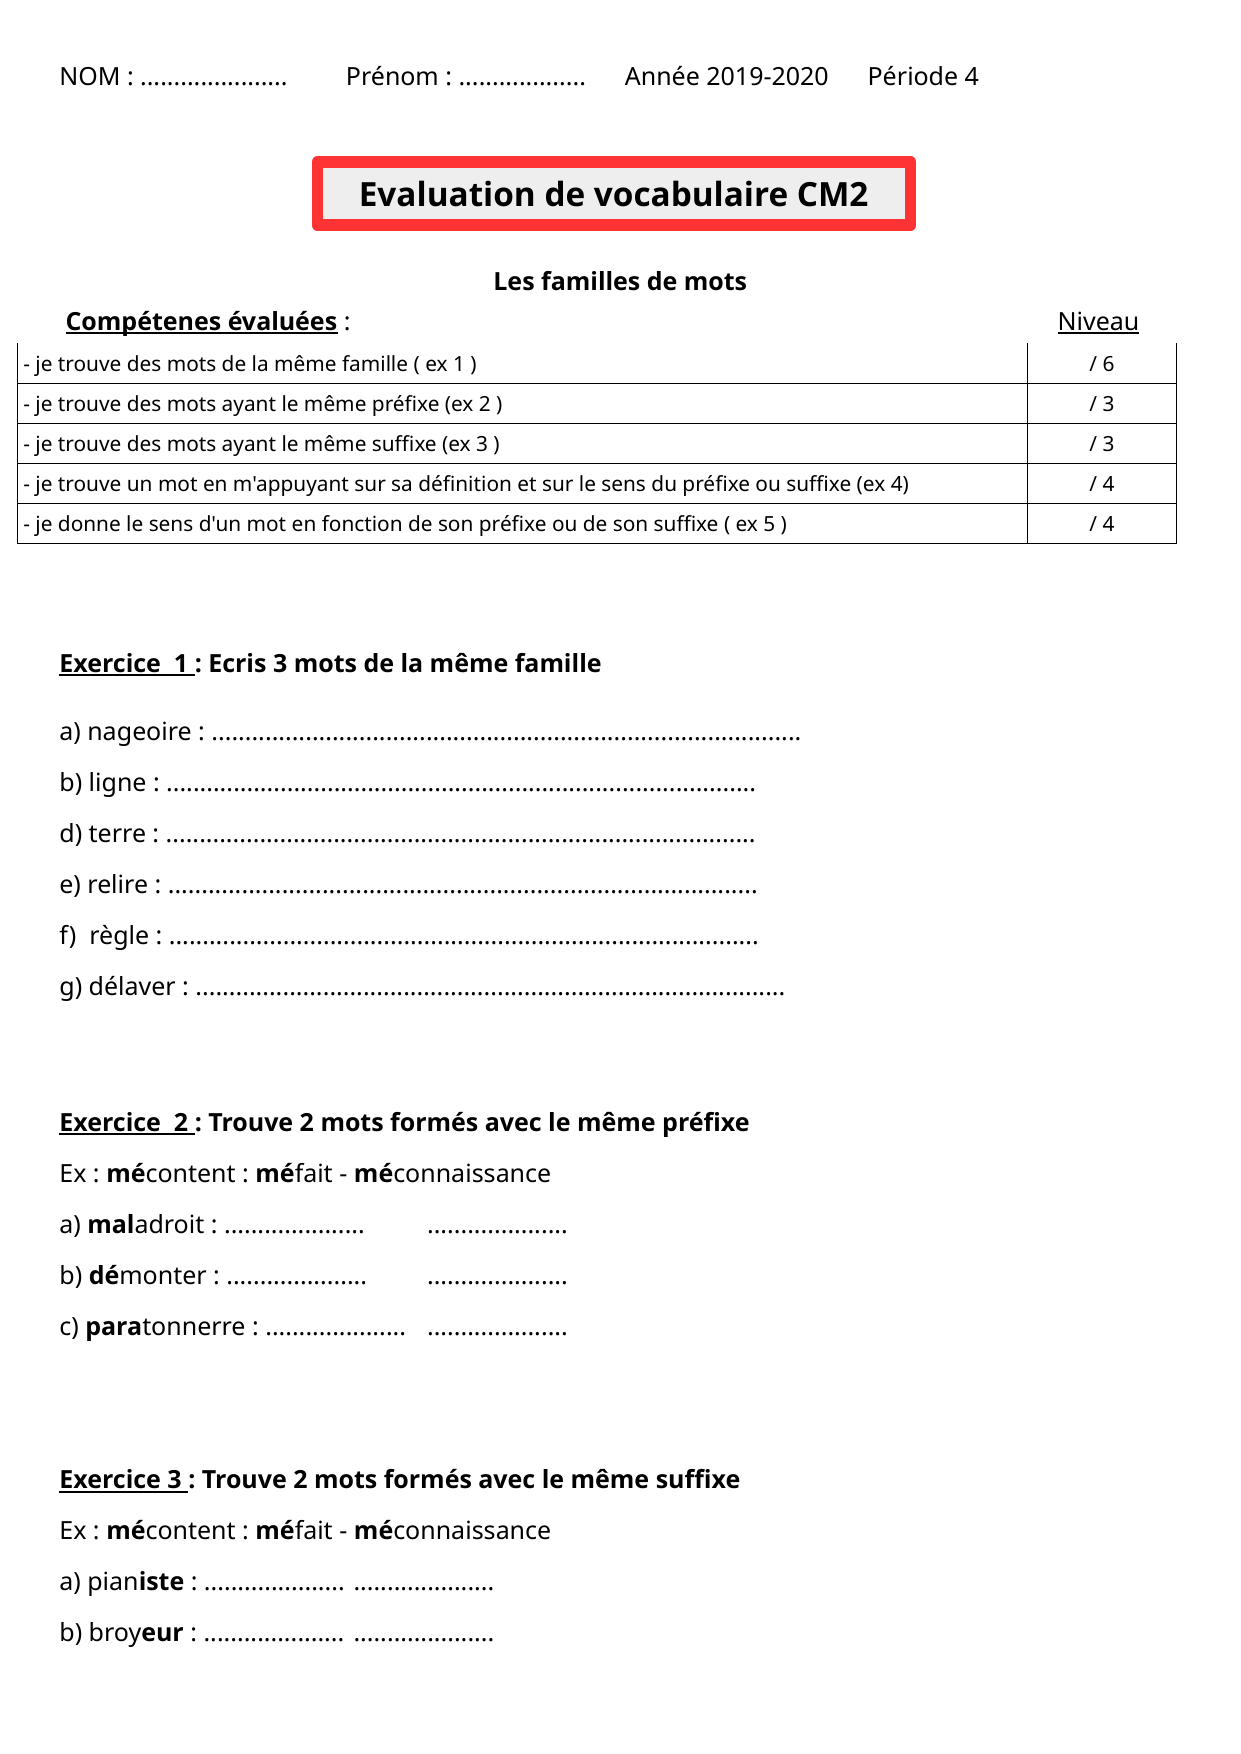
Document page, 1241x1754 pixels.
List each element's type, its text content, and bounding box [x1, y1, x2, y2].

text g) délaver : ........................................................................................ [59, 968, 1181, 1003]
text Ex : mécontent : méfait - méconnaissance [59, 1513, 1181, 1547]
text b) broyeur : ..................... ..................... [59, 1615, 1181, 1649]
text NOM : ...................... Prénom : ................... Année 2019-2020 Période 4 [59, 59, 1181, 93]
table_cell / 3 [1028, 384, 1176, 423]
text d) terre : ........................................................................................ [59, 815, 1181, 849]
text a) maladroit : ..................... ..................... [59, 1207, 1181, 1241]
text Exercice 1 : Ecris 3 mots de la même famille [59, 645, 1181, 679]
table_cell / 3 [1028, 424, 1176, 463]
table_cell / 4 [1028, 464, 1176, 503]
text Ex : mécontent : méfait - méconnaissance [59, 1156, 1181, 1190]
table_header - je trouve des mots de la même famille ( ex 1 ) [18, 343, 1027, 383]
text b) ligne : ........................................................................................ [59, 764, 1181, 798]
table_header Compétenes évaluées : [60, 298, 1017, 343]
text Exercice 3 : Trouve 2 mots formés avec le même suffixe [59, 1462, 1181, 1496]
table_cell - je trouve des mots ayant le même préfixe (ex 2 ) [18, 384, 1027, 423]
table_header / 6 [1028, 343, 1176, 383]
table_header Niveau [1017, 298, 1179, 343]
text e) relire : ........................................................................................ [59, 866, 1181, 901]
text a) nageoire : ........................................................................................ [59, 713, 1181, 747]
table_cell - je donne le sens d'un mot en fonction de son préfixe ou de son suffixe ( ex 5 ) [18, 504, 1027, 543]
text c) paratonnerre : ..................... ..................... [59, 1309, 1181, 1343]
text Exercice 2 : Trouve 2 mots formés avec le même préfixe [59, 1105, 1181, 1139]
text a) pianiste : ..................... ..................... [59, 1564, 1181, 1598]
text Les familles de mots [59, 263, 1181, 297]
table_cell / 4 [1028, 504, 1176, 543]
table_cell - je trouve des mots ayant le même suffixe (ex 3 ) [18, 424, 1027, 463]
table_cell - je trouve un mot en m'appuyant sur sa définition et sur le sens du préfixe ou suffixe (ex 4) [18, 464, 1027, 503]
text b) démonter : ..................... ..................... [59, 1258, 1181, 1292]
text f) règle : ........................................................................................ [59, 917, 1181, 952]
